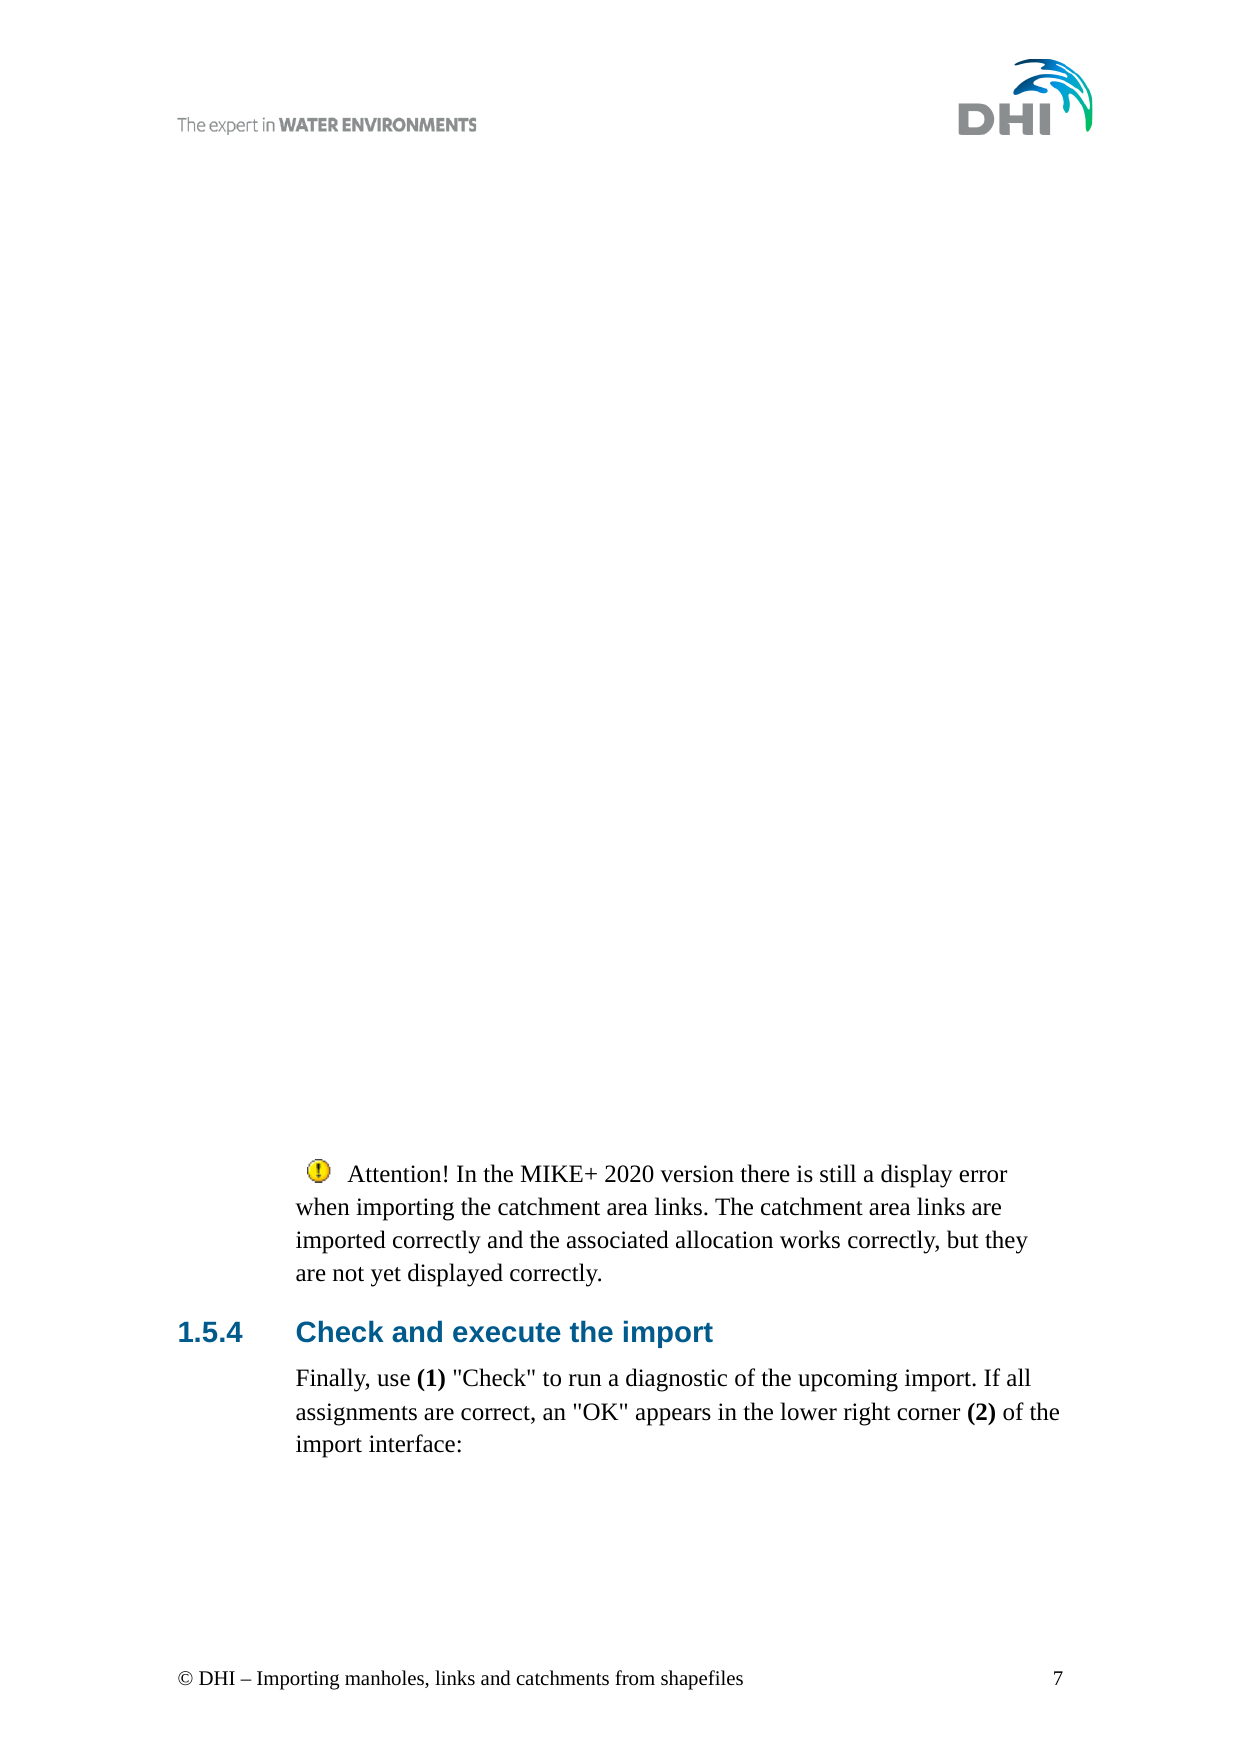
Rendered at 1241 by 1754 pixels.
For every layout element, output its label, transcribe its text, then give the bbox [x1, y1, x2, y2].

picture [307, 1159, 331, 1183]
picture [958, 59, 1093, 135]
picture [177, 117, 477, 135]
text Finally, use (1) "Check" to run a diagnostic of the upcoming import. If all assignments are correct, an "OK" appears in the lower right corner (2) of the import interface: [295, 1363, 1063, 1458]
subtitle Check and execute the import [177, 1315, 1063, 1349]
text Attention! In the MIKE+ 2020 version there is still a display error when importing the catchment area links. The catchment area links are imported correctly and the associated allocation works correctly, but they are not yet displayed correctly. [295, 1159, 1063, 1287]
